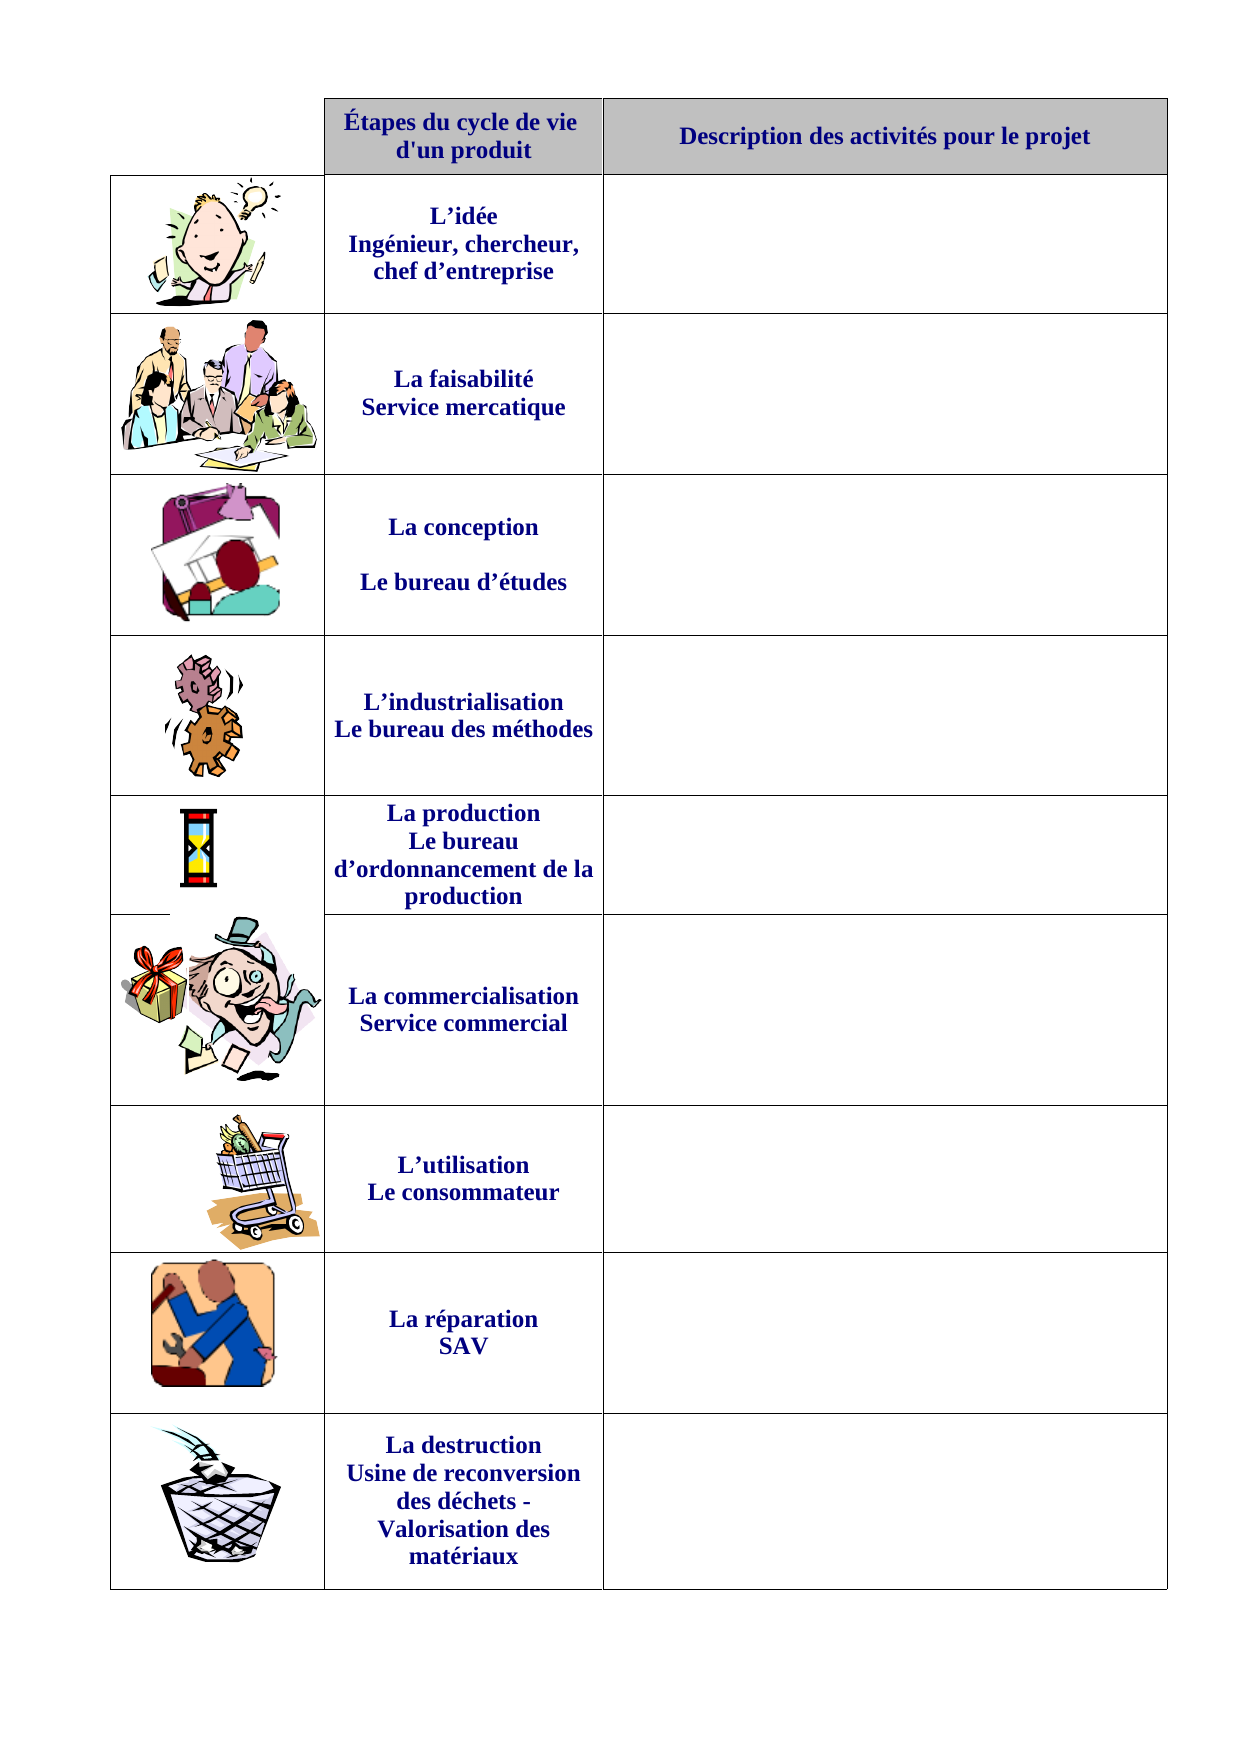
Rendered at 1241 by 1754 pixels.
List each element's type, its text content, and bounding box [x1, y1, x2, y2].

table_cell La conception Le bureau d’études [325, 475, 602, 635]
table_cell [604, 915, 1167, 1105]
table_cell [604, 796, 1167, 914]
table_cell [604, 1106, 1167, 1252]
table_cell [604, 1253, 1167, 1413]
table_cell [604, 475, 1167, 635]
table_cell L’idée Ingénieur, chercheur, chef d’entreprise [325, 175, 602, 313]
table_cell La production Le bureau d’ordonnancement de la production [325, 796, 602, 914]
table_header Description des activités pour le projet [604, 99, 1167, 174]
table_cell [604, 175, 1167, 313]
table_cell [111, 314, 324, 474]
table_cell La réparation SAV [325, 1253, 602, 1413]
table_cell La commercialisation Service commercial [325, 915, 602, 1105]
table_cell La destruction Usine de reconversion des déchets - Valorisation des matériaux [325, 1414, 602, 1589]
table_header Étapes du cycle de vie d'un produit [325, 99, 602, 174]
table_cell [111, 1106, 324, 1252]
table_cell [111, 176, 324, 313]
table_cell [111, 475, 324, 635]
table_cell [604, 636, 1167, 795]
table_header [110, 98, 324, 174]
table_cell [604, 1414, 1167, 1589]
table_cell [111, 636, 324, 795]
table_cell [111, 1414, 324, 1589]
table_cell [111, 796, 324, 914]
table_cell La faisabilité Service mercatique [325, 314, 602, 474]
table_cell [111, 1253, 324, 1413]
table_cell [111, 914, 324, 1105]
table_cell [604, 314, 1167, 474]
table_cell L’industrialisation Le bureau des méthodes [325, 636, 602, 795]
table_cell L’utilisation Le consommateur [325, 1106, 602, 1252]
